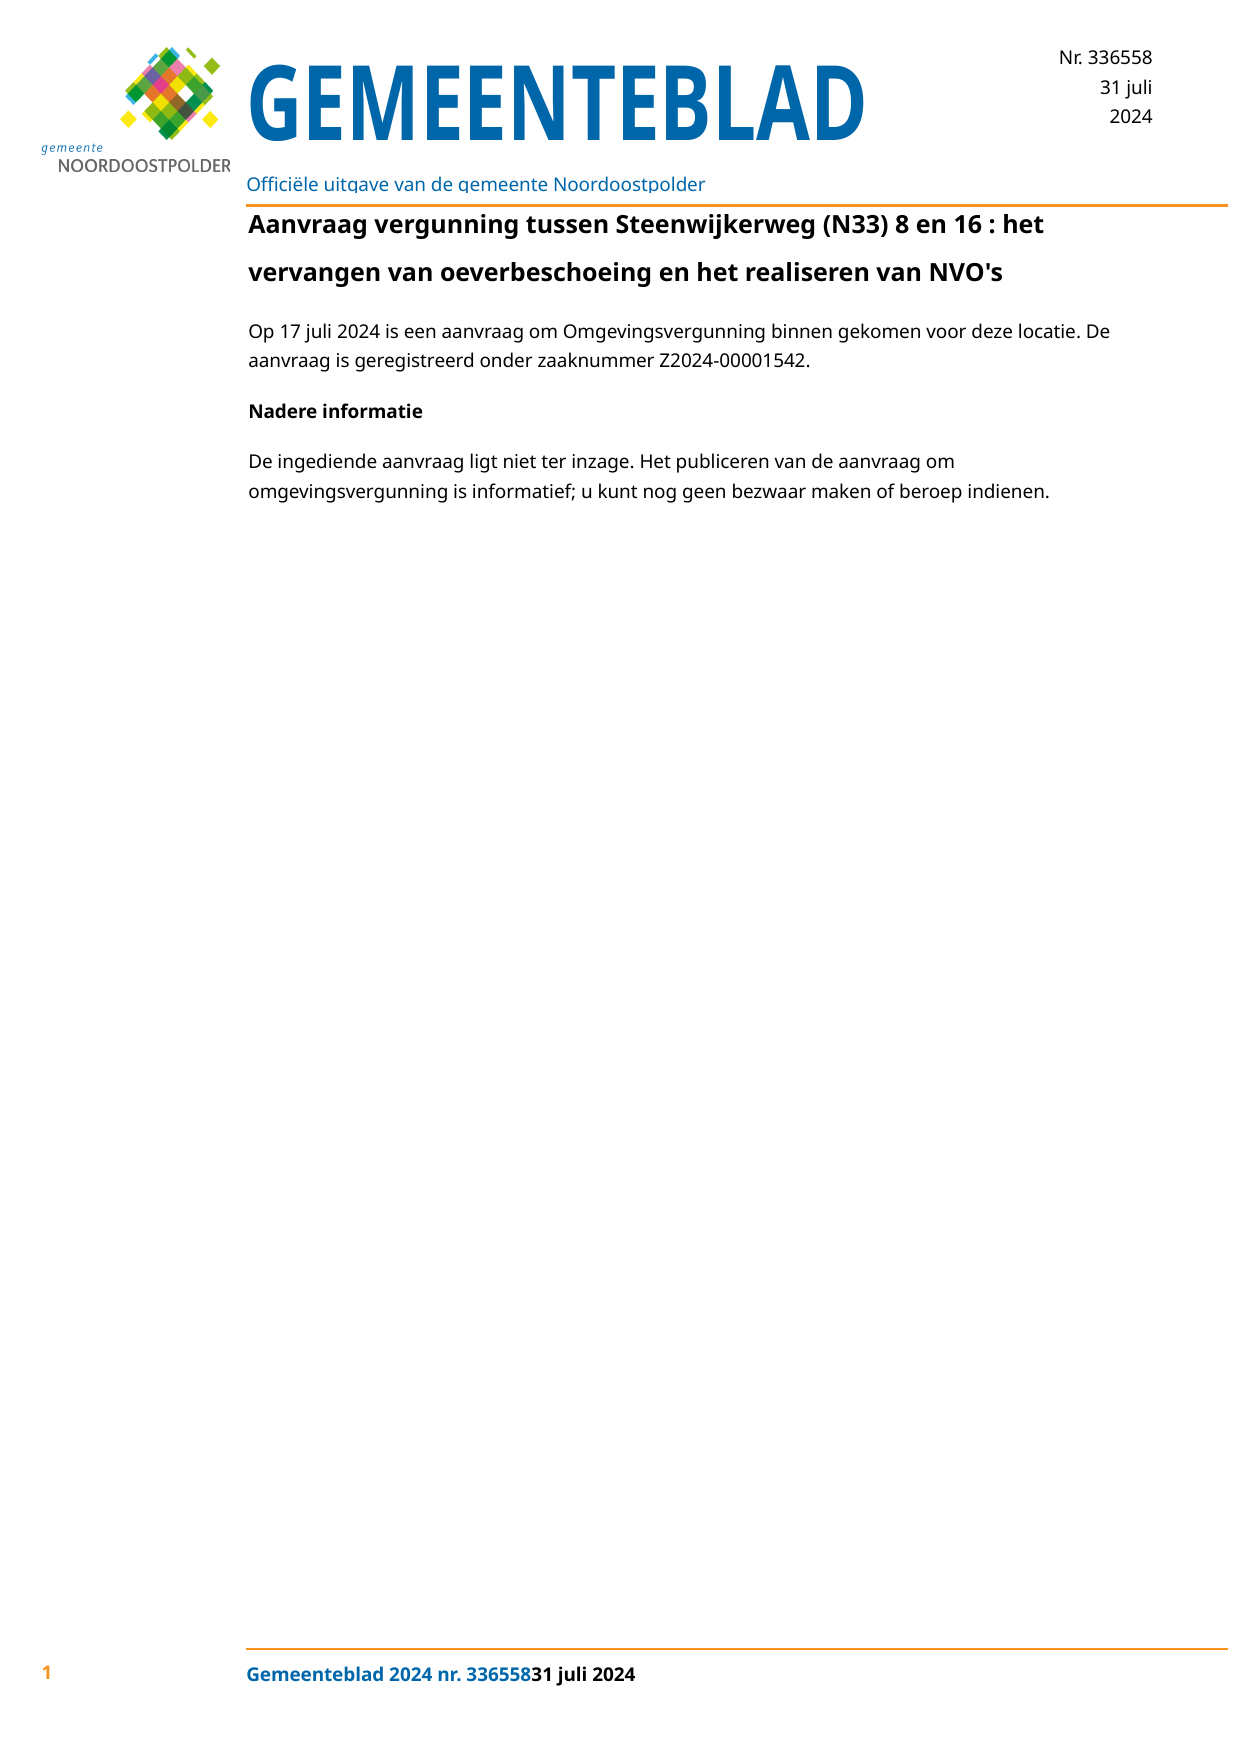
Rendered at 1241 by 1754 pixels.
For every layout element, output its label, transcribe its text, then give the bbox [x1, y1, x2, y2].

text Nadere informatie [248, 398, 1152, 424]
picture [41, 47, 231, 172]
text Aanvraag vergunning tussen Steenwijkerweg (N33) 8 en 16 : het vervangen van oeverbeschoeing en het realiseren van NVO's [248, 207, 1152, 288]
text De ingediende aanvraag ligt niet ter inzage. Het publiceren van de aanvraag om omgevingsvergunning is informatief; u kunt nog geen bezwaar maken of beroep indienen. [248, 448, 1152, 504]
text Op 17 juli 2024 is een aanvraag om Omgevingsvergunning binnen gekomen voor deze locatie. De aanvraag is geregistreerd onder zaaknummer Z2024-00001542. [248, 318, 1152, 373]
